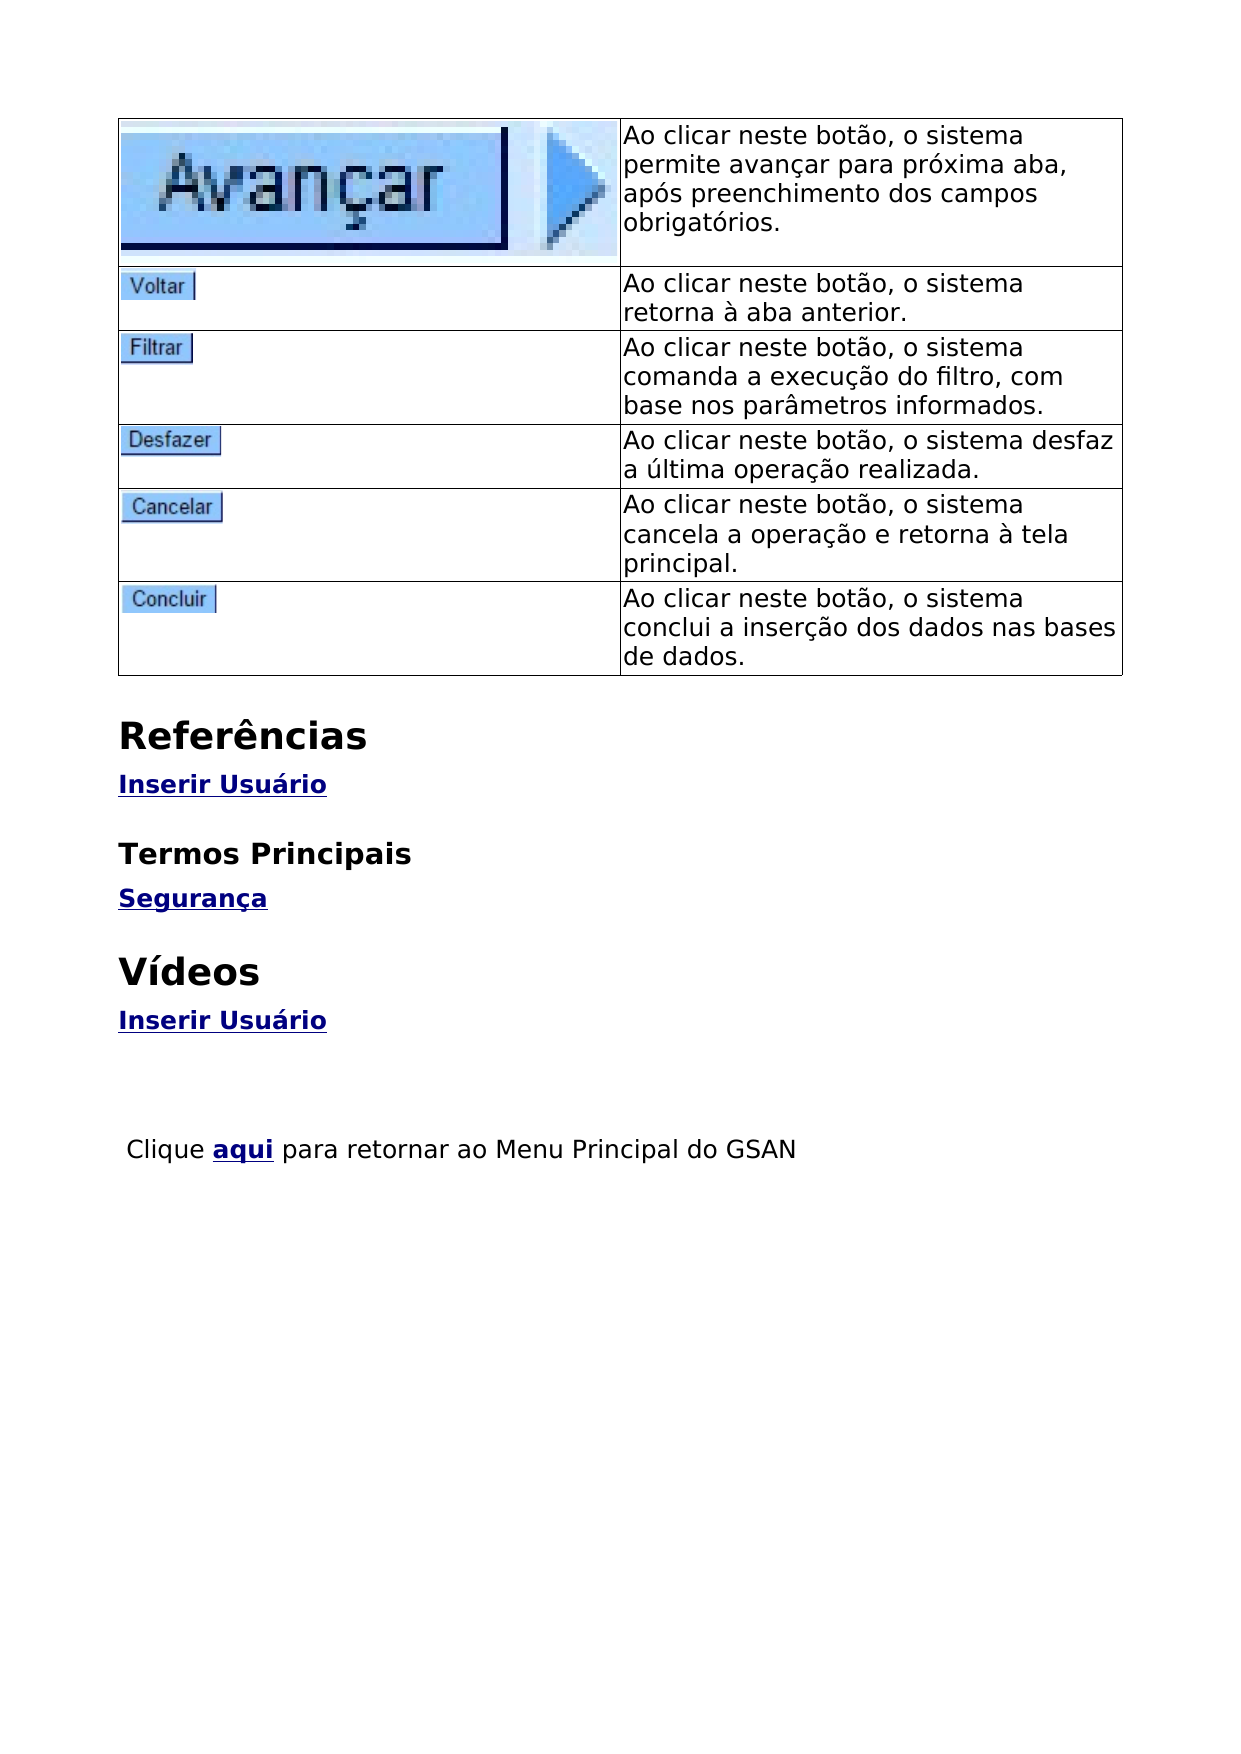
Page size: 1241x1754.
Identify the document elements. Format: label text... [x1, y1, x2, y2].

picture [121, 490, 223, 524]
table_cell Ao clicar neste botão, o sistema desfaz a última operação realizada. [621, 425, 1122, 488]
picture [121, 268, 197, 300]
picture [121, 584, 217, 613]
table_cell Ao clicar neste botão, o sistema conclui a inserção dos dados nas bases de dados. [621, 582, 1122, 674]
text Clique aqui para retornar ao Menu Principal do GSAN [118, 1048, 1122, 1165]
table_cell [119, 267, 620, 330]
table_cell Ao clicar neste botão, o sistema comanda a execução do filtro, com base nos parâmetros informados. [621, 331, 1122, 423]
table_cell Ao clicar neste botão, o sistema retorna à aba anterior. [621, 267, 1122, 330]
table_cell Ao clicar neste botão, o sistema permite avançar para próxima aba, após preenchimento dos campos obrigatórios. [621, 119, 1122, 266]
table_cell [119, 582, 620, 674]
subtitle Referências [118, 714, 1122, 758]
picture [121, 426, 222, 457]
table_cell [119, 425, 620, 488]
picture [121, 333, 193, 365]
text Segurança [118, 884, 1122, 913]
table_cell [119, 119, 620, 266]
subtitle Vídeos [118, 950, 1122, 994]
text Inserir Usuário [118, 771, 1122, 800]
table_cell [119, 331, 620, 423]
table_cell [119, 489, 620, 581]
picture [121, 121, 618, 263]
subtitle Termos Principais [118, 837, 1122, 871]
table_cell Ao clicar neste botão, o sistema cancela a operação e retorna à tela principal. [621, 489, 1122, 581]
text Inserir Usuário [118, 1007, 1122, 1036]
